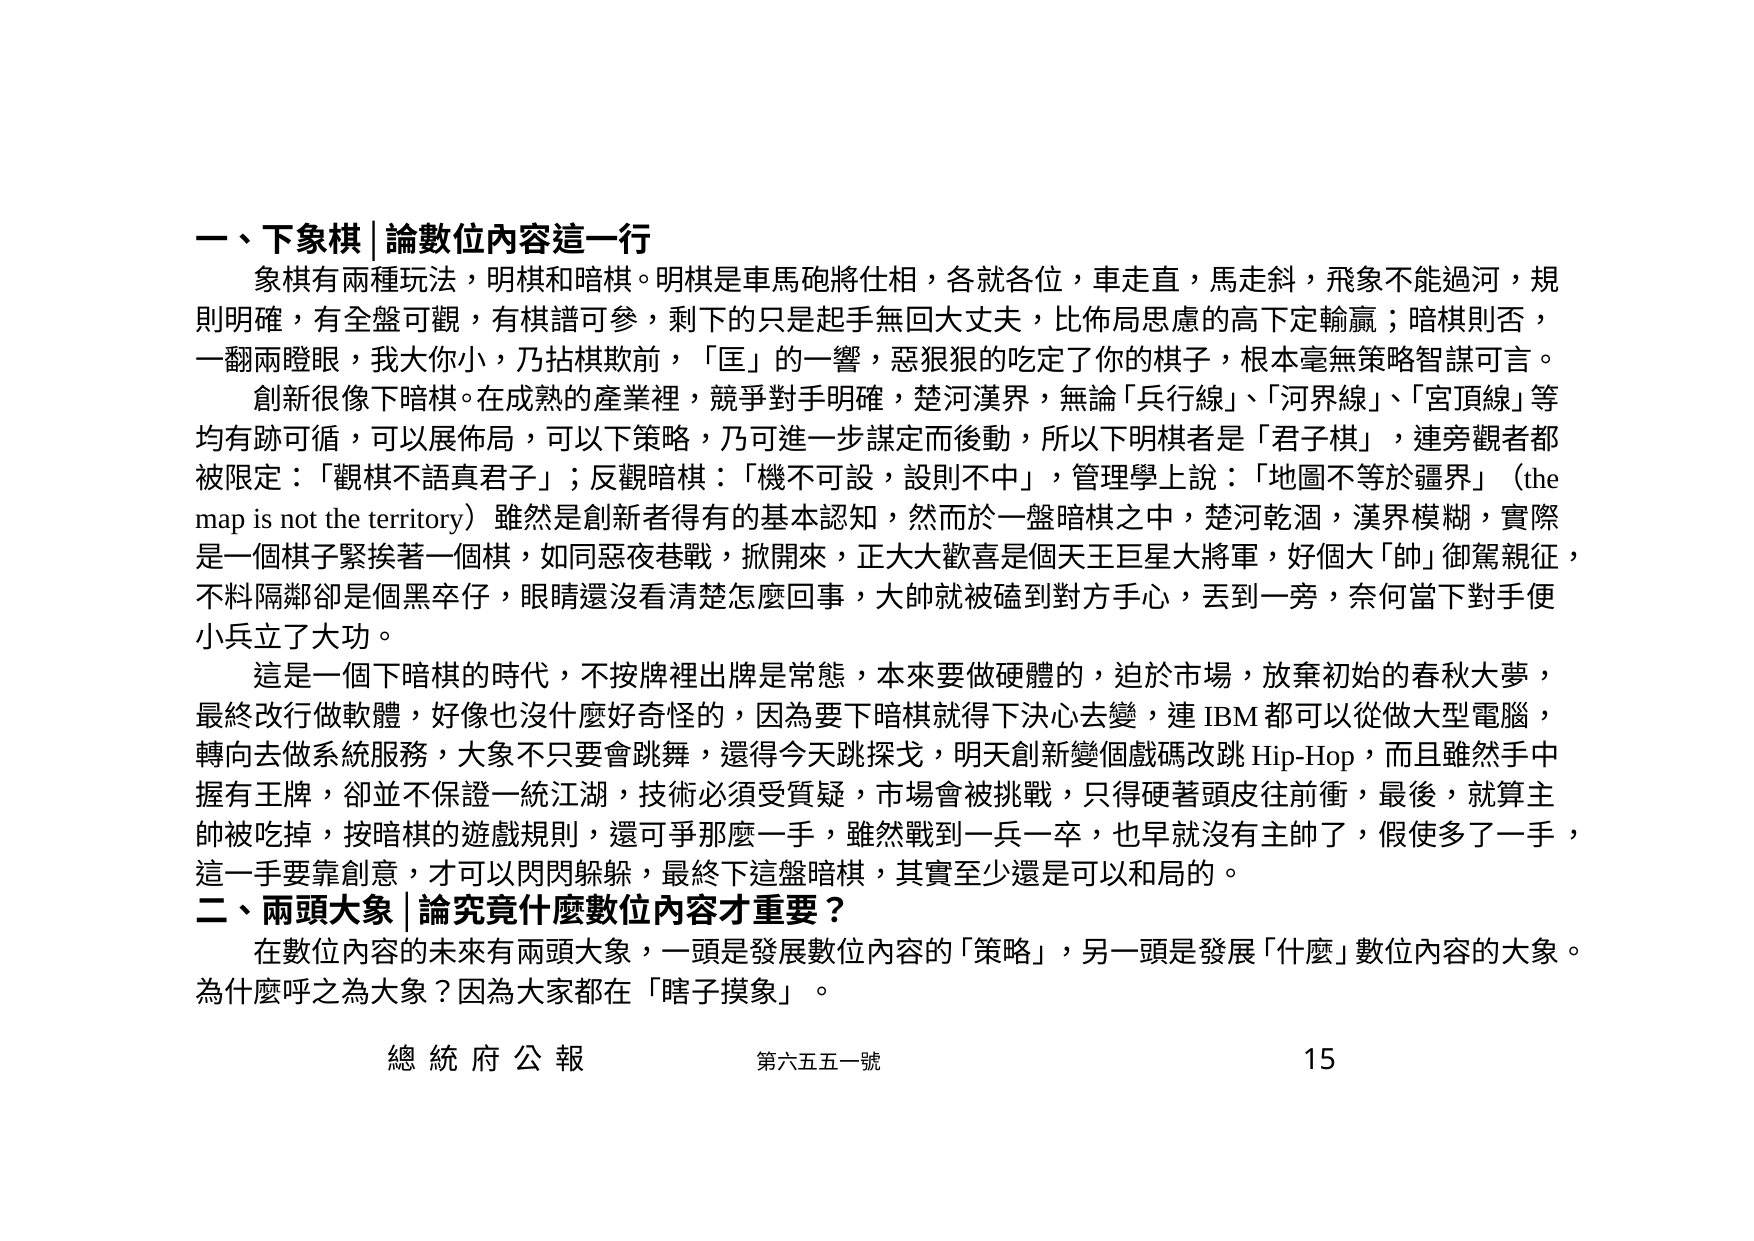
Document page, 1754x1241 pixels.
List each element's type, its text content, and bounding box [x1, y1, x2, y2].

text 在數位內容的未來有兩頭大象，一頭是發展數位內容的「策略」，另一頭是發展「什麼」數位內容的大象。為什麼呼之為大象？因為大家都在「瞎子摸象」。 [195, 930, 1559, 1010]
text 二、兩頭大象│論究竟什麼數位內容才重要？ [408, 892, 1559, 930]
text 這是一個下暗棋的時代，不按牌裡出牌是常態，本來要做硬體的，迫於市場，放棄初始的春秋大夢，最終改行做軟體，好像也沒什麼好奇怪的，因為要下暗棋就得下決心去變，連IBM都可以從做大型電腦，轉向去做系統服務，大象不只要會跳舞，還得今天跳探戈，明天創新變個戲碼改跳Hip-Hop，而且雖然手中握有王牌，卻並不保證一統江湖，技術必須受質疑，市場會被挑戰，只得硬著頭皮往前衝，最後，就算主帥被吃掉，按暗棋的遊戲規則，還可爭那麼一手，雖然戰到一兵一卒，也早就沒有主帥了，假使多了一手，這一手要靠創意，才可以閃閃躲躲，最終下這盤暗棋，其實至少還是可以和局的。 [195, 655, 1559, 892]
text 創新很像下暗棋。在成熟的產業裡，競爭對手明確，楚河漢界，無論「兵行線」、「河界線」、「宮頂線」等均有跡可循，可以展佈局，可以下策略，乃可進一步謀定而後動，所以下明棋者是「君子棋」，連旁觀者都被限定：「觀棋不語真君子」；反觀暗棋：「機不可設，設則不中」，管理學上說：「地圖不等於疆界」（the map is not the territory）雖然是創新者得有的基本認知，然而於一盤暗棋之中，楚河乾涸，漢界模糊，實際是一個棋子緊挨著一個棋，如同惡夜巷戰，掀開來，正大大歡喜是個天王巨星大將軍，好個大「帥」御駕親征，不料隔鄰卻是個黑卒仔，眼睛還沒看清楚怎麼回事，大帥就被磕到對方手心，丟到一旁，奈何當下對手便小兵立了大功。 [195, 378, 1559, 655]
text 二、兩頭大象│論究竟什麼數位內容才重要？ [195, 892, 406, 930]
text 一、下象棋│論數位內容這一行 [195, 222, 372, 259]
text 一、下象棋│論數位內容這一行 [374, 222, 1559, 259]
text 象棋有兩種玩法，明棋和暗棋。明棋是車馬砲將仕相，各就各位，車走直，馬走斜，飛象不能過河，規則明確，有全盤可觀，有棋譜可參，剩下的只是起手無回大丈夫，比佈局思慮的高下定輸贏；暗棋則否，一翻兩瞪眼，我大你小，乃拈棋欺前，「匡」的一響，惡狠狠的吃定了你的棋子，根本毫無策略智謀可言。 [195, 259, 1559, 378]
